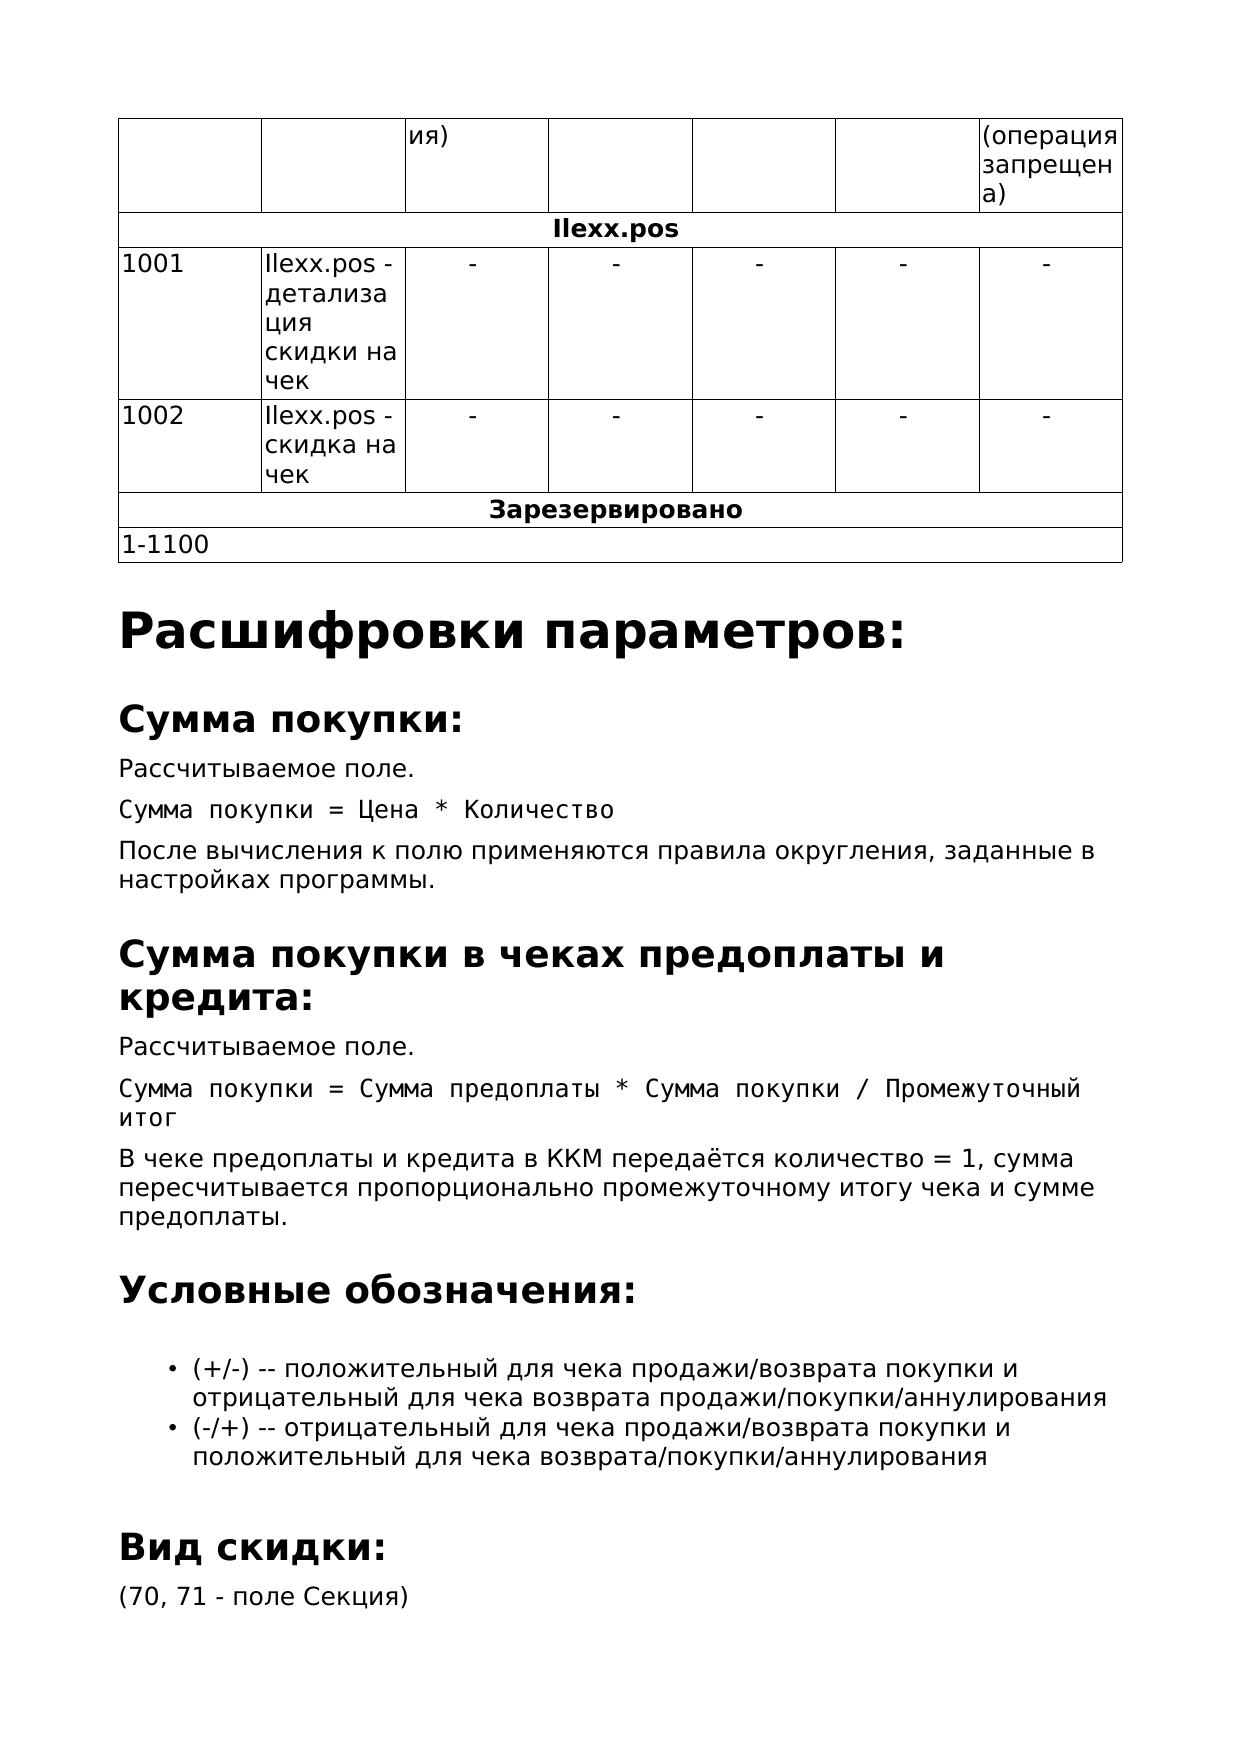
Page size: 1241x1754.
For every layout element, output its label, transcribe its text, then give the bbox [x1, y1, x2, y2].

table_cell Ilexx.pos - детализация скидки на чек [262, 248, 405, 398]
text Сумма покупки = Сумма предоплаты * Сумма покупки / Промежуточный итог [118, 1074, 1122, 1132]
table_cell [119, 119, 261, 212]
table_cell - [836, 400, 979, 492]
table_cell - [549, 400, 692, 492]
table_cell - [980, 400, 1122, 492]
subtitle Расшифровки параметров: [118, 602, 1122, 660]
table_cell [262, 119, 405, 212]
subtitle Вид скидки: [118, 1526, 1122, 1569]
list (+/-) -- положительный для чека продажи/возврата покупки и отрицательный для чека возврата продажи/покупки/аннулирования [177, 1354, 1122, 1413]
text Расcчитываемое поле. [118, 1032, 1122, 1061]
table_cell (операция запрещена) [980, 119, 1122, 212]
text В чеке предоплаты и кредита в ККМ передаётся количество = 1, сумма пересчитывается пропорционально промежуточному итогу чека и сумме предоплаты. [118, 1144, 1122, 1231]
table_cell - [406, 248, 548, 398]
table_cell - [693, 400, 835, 492]
table_cell [693, 119, 835, 212]
subtitle Сумма покупки в чеках предоплаты и кредита: [118, 932, 1122, 1019]
text (70, 71 - поле Секция) [118, 1582, 1122, 1611]
table_cell - [980, 248, 1122, 398]
table_cell 1002 [119, 400, 261, 492]
table_cell - [549, 248, 692, 398]
subtitle Сумма покупки: [118, 698, 1122, 741]
text Сумма покупки = Цена * Количество [118, 796, 1122, 825]
table_cell Зарезервировано [119, 493, 1122, 527]
text Расcчитываемое поле. [118, 754, 1122, 783]
subtitle Условные обозначения: [118, 1269, 1122, 1312]
table_cell 1-1100 [119, 528, 1122, 562]
table_cell ия) [406, 119, 548, 212]
table_cell - [836, 119, 979, 212]
table_cell - [836, 248, 979, 398]
table_cell Ilexx.pos [119, 213, 1122, 247]
list (-/+) -- отрицательный для чека продажи/возврата покупки и положительный для чека возврата/покупки/аннулирования [177, 1413, 1122, 1471]
table_cell Ilexx.pos - скидка на чек [262, 400, 405, 492]
table_cell - [693, 248, 835, 398]
text После вычисления к полю применяются правила округления, заданные в настройках программы. [118, 836, 1122, 895]
table_cell 1001 [119, 248, 261, 398]
table_cell [549, 119, 692, 212]
table_cell - [406, 400, 548, 492]
